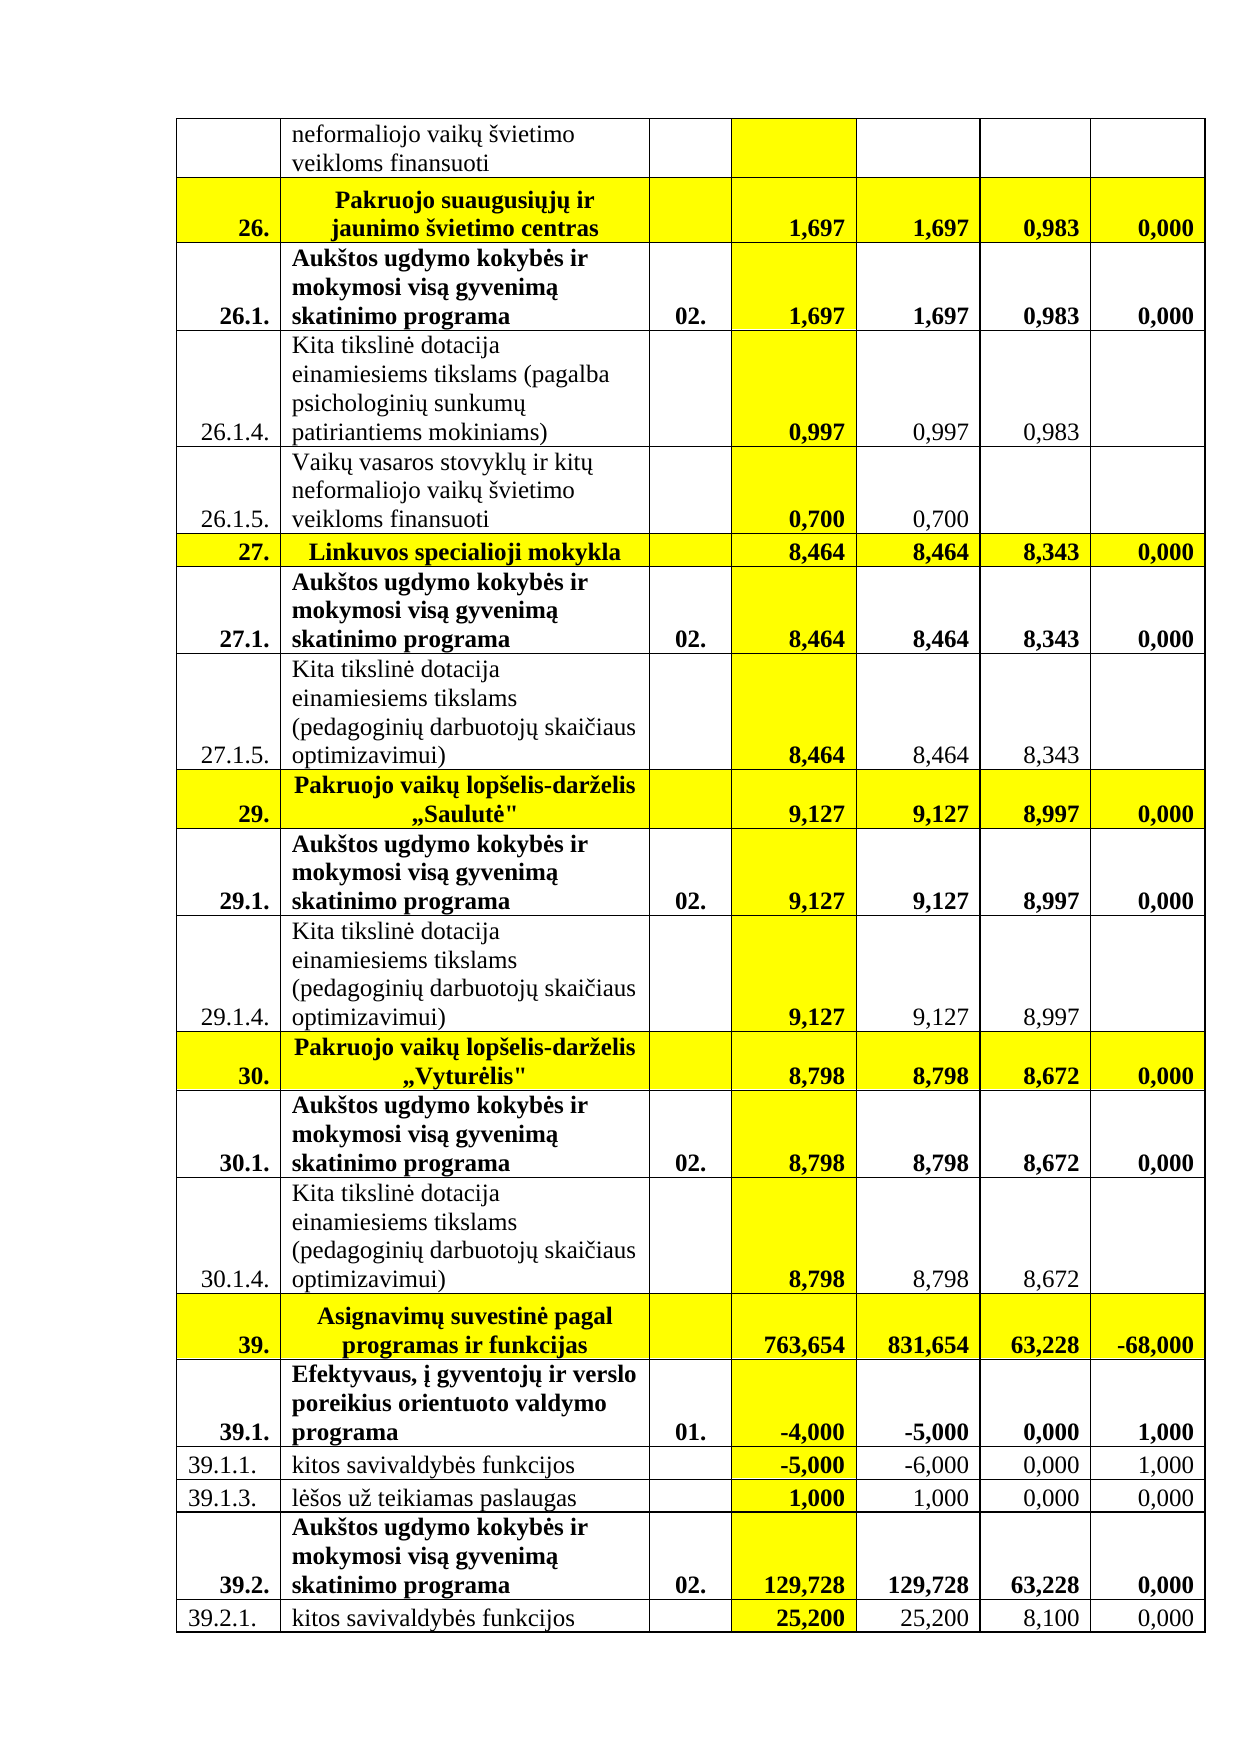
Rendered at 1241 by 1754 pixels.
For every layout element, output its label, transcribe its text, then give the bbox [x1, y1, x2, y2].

table_cell 9,127 [732, 770, 856, 828]
table_cell Aukštos ugdymo kokybės ir mokymosi visą gyvenimą skatinimo programa [281, 829, 649, 915]
table_cell 8,464 [732, 534, 856, 566]
table_cell kitos savivaldybės funkcijos [281, 1447, 649, 1478]
table_cell 8,343 [981, 654, 1090, 769]
table_cell [650, 178, 731, 242]
table_cell 0,000 [1091, 770, 1204, 828]
table_cell 30.1.4. [177, 1178, 280, 1293]
table_cell 9,127 [857, 916, 979, 1031]
table_cell [650, 654, 731, 769]
table_cell 8,100 [981, 1600, 1090, 1631]
table_cell 8,798 [732, 1032, 856, 1089]
table_cell 0,000 [1091, 1513, 1204, 1599]
table_cell [1091, 331, 1204, 446]
table_cell 0,700 [857, 447, 979, 533]
table_cell Pakruojo suaugusiųjų ir jaunimo švietimo centras [281, 178, 649, 242]
table_cell 02. [650, 829, 731, 915]
table_cell 26.1. [177, 243, 280, 329]
table_cell 0,000 [981, 1360, 1090, 1446]
table_cell kitos savivaldybės funkcijos [281, 1600, 649, 1631]
table_cell 8,464 [732, 654, 856, 769]
table_cell [650, 916, 731, 1031]
table_cell 8,464 [857, 654, 979, 769]
table_cell [732, 119, 856, 177]
table_cell 63,228 [981, 1294, 1090, 1358]
table_cell 0,997 [857, 331, 979, 446]
table_cell lėšos už teikiamas paslaugas [281, 1480, 649, 1511]
table_cell [177, 119, 280, 177]
table_cell -68,000 [1091, 1294, 1204, 1358]
table_cell 0,000 [1091, 567, 1204, 653]
table_cell 8,798 [732, 1091, 856, 1177]
table_cell [1091, 447, 1204, 533]
table_cell 26.1.4. [177, 331, 280, 446]
table_cell 8,798 [857, 1032, 979, 1089]
table_cell Kita tikslinė dotacija einamiesiems tikslams (pedagoginių darbuotojų skaičiaus optimizavimui) [281, 916, 649, 1031]
table_cell 8,798 [732, 1178, 856, 1293]
table_cell 63,228 [981, 1513, 1090, 1599]
table_cell 763,654 [732, 1294, 856, 1358]
table_cell 1,697 [857, 243, 979, 329]
table_cell [650, 1178, 731, 1293]
table_cell 8,997 [981, 916, 1090, 1031]
table_cell [981, 119, 1090, 177]
table_cell 39.1. [177, 1360, 280, 1446]
table_cell 831,654 [857, 1294, 979, 1358]
table_cell Aukštos ugdymo kokybės ir mokymosi visą gyvenimą skatinimo programa [281, 1513, 649, 1599]
table_cell 8,464 [732, 567, 856, 653]
table_cell 0,000 [1091, 1091, 1204, 1177]
table_cell 29.1. [177, 829, 280, 915]
table_cell 1,697 [857, 178, 979, 242]
table_cell 39. [177, 1294, 280, 1358]
table_cell Aukštos ugdymo kokybės ir mokymosi visą gyvenimą skatinimo programa [281, 243, 649, 329]
table_cell 8,343 [981, 567, 1090, 653]
table_cell 27. [177, 534, 280, 566]
table_cell 8,343 [981, 534, 1090, 566]
table_cell 8,464 [857, 534, 979, 566]
table_cell 39.1.3. [177, 1480, 280, 1511]
table_cell 26.1.5. [177, 447, 280, 533]
table_cell -4,000 [732, 1360, 856, 1446]
table_cell 8,672 [981, 1178, 1090, 1293]
table_cell 0,000 [981, 1447, 1090, 1478]
table_cell 02. [650, 1513, 731, 1599]
table_cell Pakruojo vaikų lopšelis-darželis „Saulutė" [281, 770, 649, 828]
table_cell 39.1.1. [177, 1447, 280, 1478]
table_cell 0,000 [1091, 1480, 1204, 1511]
table_cell 29. [177, 770, 280, 828]
table_cell Aukštos ugdymo kokybės ir mokymosi visą gyvenimą skatinimo programa [281, 1091, 649, 1177]
table_cell 0,700 [732, 447, 856, 533]
table_cell 0,983 [981, 243, 1090, 329]
table_cell 30.1. [177, 1091, 280, 1177]
table_cell 1,697 [732, 243, 856, 329]
table_cell [981, 447, 1090, 533]
table_cell [1091, 916, 1204, 1031]
table_cell 8,798 [857, 1178, 979, 1293]
table_cell 9,127 [857, 829, 979, 915]
table_cell Kita tikslinė dotacija einamiesiems tikslams (pagalba psichologinių sunkumų patiriantiems mokiniams) [281, 331, 649, 446]
table_cell 02. [650, 243, 731, 329]
table_cell [650, 119, 731, 177]
table_cell 26. [177, 178, 280, 242]
table_cell 39.2. [177, 1513, 280, 1599]
table_cell 1,000 [732, 1480, 856, 1511]
table_cell 1,000 [1091, 1360, 1204, 1446]
table_cell 0,000 [1091, 1032, 1204, 1089]
table_cell [650, 534, 731, 566]
table_cell 02. [650, 1091, 731, 1177]
table_cell 1,000 [857, 1480, 979, 1511]
table_cell Kita tikslinė dotacija einamiesiems tikslams (pedagoginių darbuotojų skaičiaus optimizavimui) [281, 654, 649, 769]
table_cell 29.1.4. [177, 916, 280, 1031]
table_cell -5,000 [732, 1447, 856, 1478]
table_cell 9,127 [857, 770, 979, 828]
table_cell [650, 1447, 731, 1478]
table_cell 0,000 [1091, 829, 1204, 915]
table_cell -5,000 [857, 1360, 979, 1446]
table_cell neformaliojo vaikų švietimo veikloms finansuoti [281, 119, 649, 177]
table_cell 0,000 [1091, 1600, 1204, 1631]
table_cell 01. [650, 1360, 731, 1446]
table_cell 129,728 [857, 1513, 979, 1599]
table_cell 9,127 [732, 916, 856, 1031]
table_cell Aukštos ugdymo kokybės ir mokymosi visą gyvenimą skatinimo programa [281, 567, 649, 653]
table_cell [650, 770, 731, 828]
table_cell 1,000 [1091, 1447, 1204, 1478]
table_cell 8,798 [857, 1091, 979, 1177]
table_cell [857, 119, 979, 177]
table_cell 0,000 [1091, 243, 1204, 329]
table_cell 8,997 [981, 829, 1090, 915]
table_cell 9,127 [732, 829, 856, 915]
table_cell 25,200 [732, 1600, 856, 1631]
table_cell [650, 331, 731, 446]
table_cell 1,697 [732, 178, 856, 242]
table_cell -6,000 [857, 1447, 979, 1478]
table_cell Efektyvaus, į gyventojų ir verslo poreikius orientuoto valdymo programa [281, 1360, 649, 1446]
table_cell [1091, 1178, 1204, 1293]
table_cell 8,464 [857, 567, 979, 653]
table_cell 0,000 [981, 1480, 1090, 1511]
table_cell Pakruojo vaikų lopšelis-darželis „Vyturėlis" [281, 1032, 649, 1089]
table_cell [650, 447, 731, 533]
table_cell 8,997 [981, 770, 1090, 828]
table_cell 39.2.1. [177, 1600, 280, 1631]
table_cell Vaikų vasaros stovyklų ir kitų neformaliojo vaikų švietimo veikloms finansuoti [281, 447, 649, 533]
table_cell 129,728 [732, 1513, 856, 1599]
table_cell 0,000 [1091, 178, 1204, 242]
table_cell Kita tikslinė dotacija einamiesiems tikslams (pedagoginių darbuotojų skaičiaus optimizavimui) [281, 1178, 649, 1293]
table_cell 02. [650, 567, 731, 653]
table_cell 27.1. [177, 567, 280, 653]
table_cell [650, 1600, 731, 1631]
table_cell 27.1.5. [177, 654, 280, 769]
table_cell 8,672 [981, 1091, 1090, 1177]
table_cell 0,997 [732, 331, 856, 446]
table_cell 0,983 [981, 178, 1090, 242]
table_cell 0,983 [981, 331, 1090, 446]
table_cell Linkuvos specialioji mokykla [281, 534, 649, 566]
table_cell [650, 1294, 731, 1358]
table_cell 30. [177, 1032, 280, 1089]
table_cell [1091, 654, 1204, 769]
table_cell [650, 1480, 731, 1511]
table_cell 25,200 [857, 1600, 979, 1631]
table_cell Asignavimų suvestinė pagal programas ir funkcijas [281, 1294, 649, 1358]
table_cell 8,672 [981, 1032, 1090, 1089]
table_cell 0,000 [1091, 534, 1204, 566]
table_cell [1091, 119, 1204, 177]
table_cell [650, 1032, 731, 1089]
